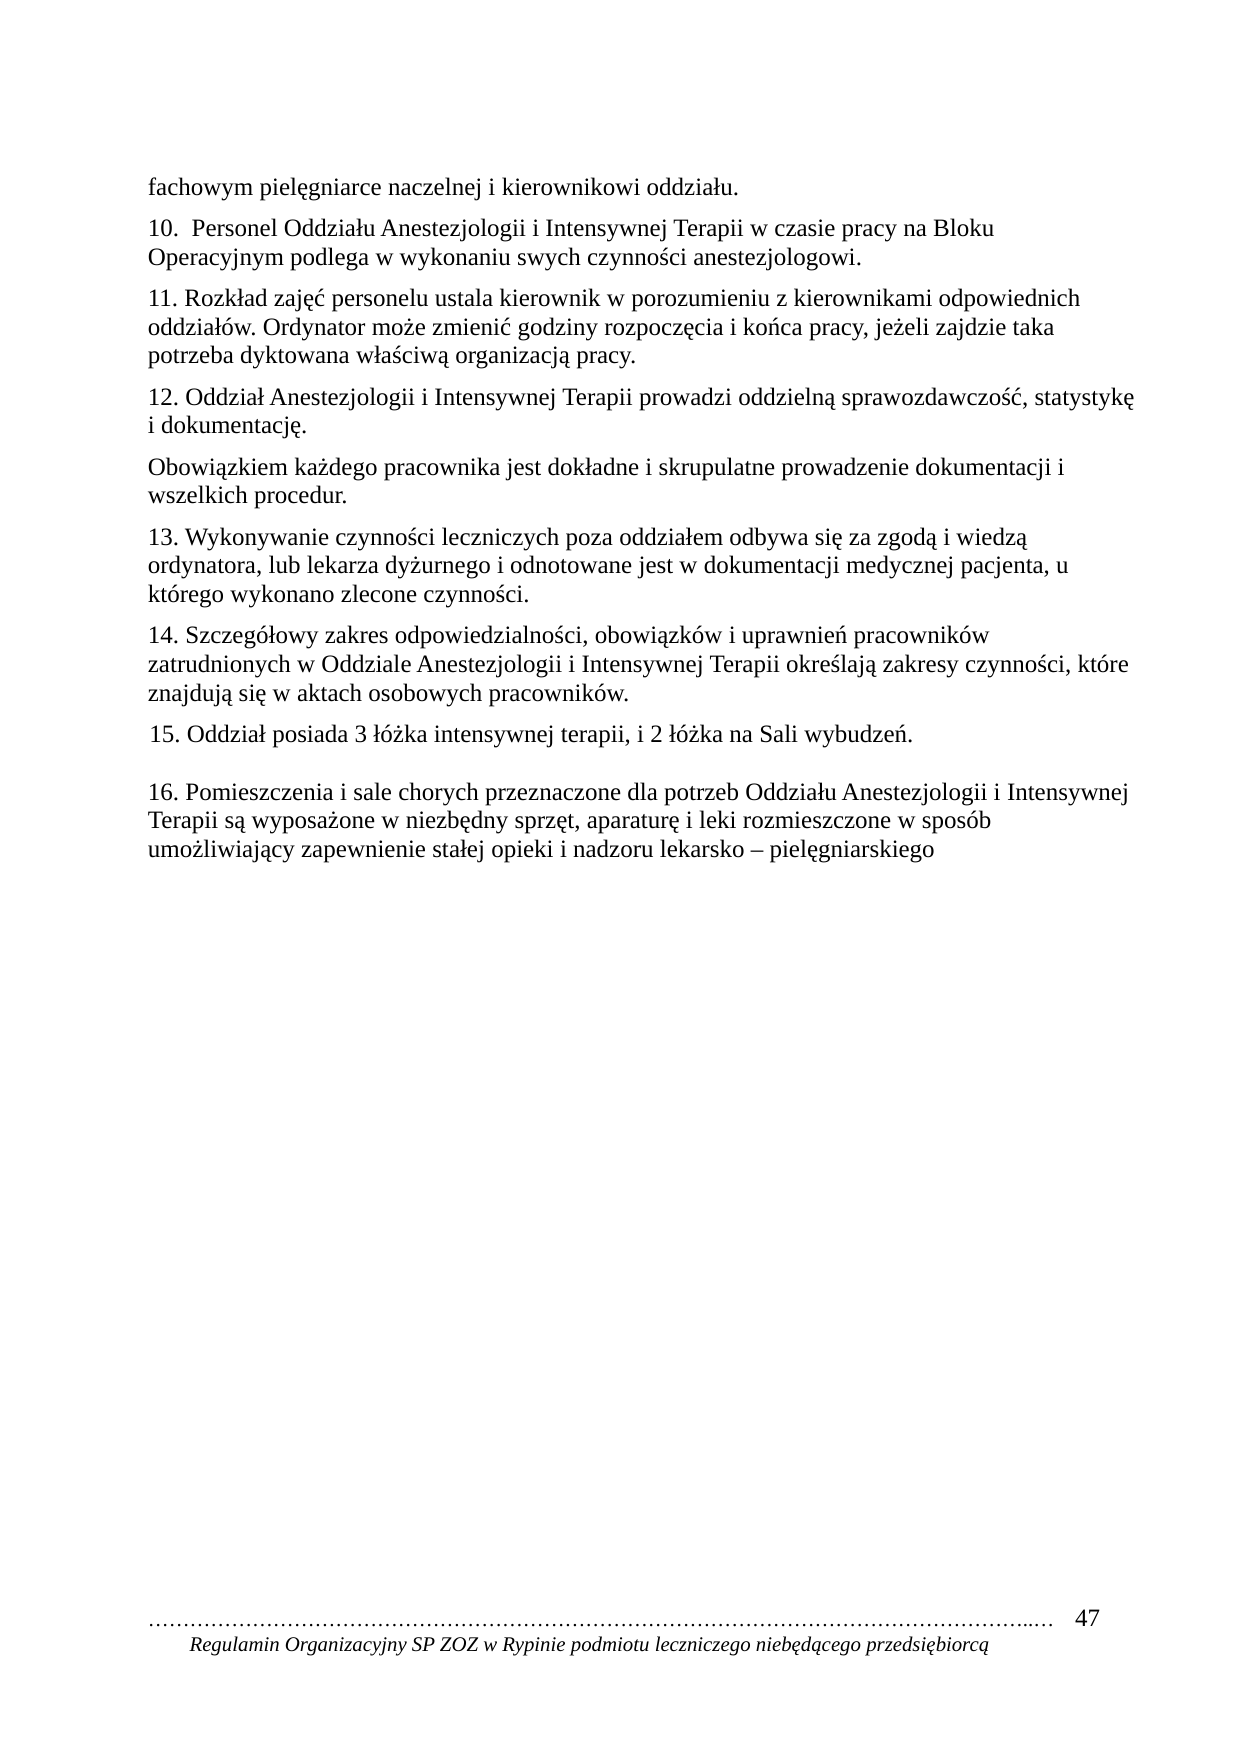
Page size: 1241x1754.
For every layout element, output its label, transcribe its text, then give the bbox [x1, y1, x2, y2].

text 10. Personel Oddziału Anestezjologii i Intensywnej Terapii w czasie pracy na Bloku Operacyjnym podlega w wykonaniu swych czynności anestezjologowi. [148, 213, 1137, 270]
text Obowiązkiem każdego pracownika jest dokładne i skrupulatne prowadzenie dokumentacji i wszelkich procedur. [148, 452, 1137, 509]
list 16. Pomieszczenia i sale chorych przeznaczone dla potrzeb Oddziału Anestezjologii i Intensywnej Terapii są wyposażone w niezbędny sprzęt, aparaturę i leki rozmieszczone w sposób umożliwiający zapewnienie stałej opieki i nadzoru lekarsko – pielęgniarskiego [148, 777, 1137, 863]
text 11. Rozkład zajęć personelu ustala kierownik w porozumieniu z kierownikami odpowiednich oddziałów. Ordynator może zmienić godziny rozpoczęcia i końca pracy, jeżeli zajdzie taka potrzeba dyktowana właściwą organizacją pracy. [148, 283, 1137, 369]
text 14. Szczegółowy zakres odpowiedzialności, obowiązków i uprawnień pracowników zatrudnionych w Oddziale Anestezjologii i Intensywnej Terapii określają zakresy czynności, które znajdują się w aktach osobowych pracowników. [148, 620, 1137, 707]
text fachowym pielęgniarce naczelnej i kierownikowi oddziału. [148, 172, 1137, 200]
text 12. Oddział Anestezjologii i Intensywnej Terapii prowadzi oddzielną sprawozdawczość, statystykę i dokumentację. [148, 382, 1137, 439]
text 13. Wykonywanie czynności leczniczych poza oddziałem odbywa się za zgodą i wiedzą ordynatora, lub lekarza dyżurnego i odnotowane jest w dokumentacji medycznej pacjenta, u którego wykonano zlecone czynności. [148, 522, 1137, 608]
list 15. Oddział posiada 3 łóżka intensywnej terapii, i 2 łóżka na Sali wybudzeń. [149, 719, 1137, 748]
